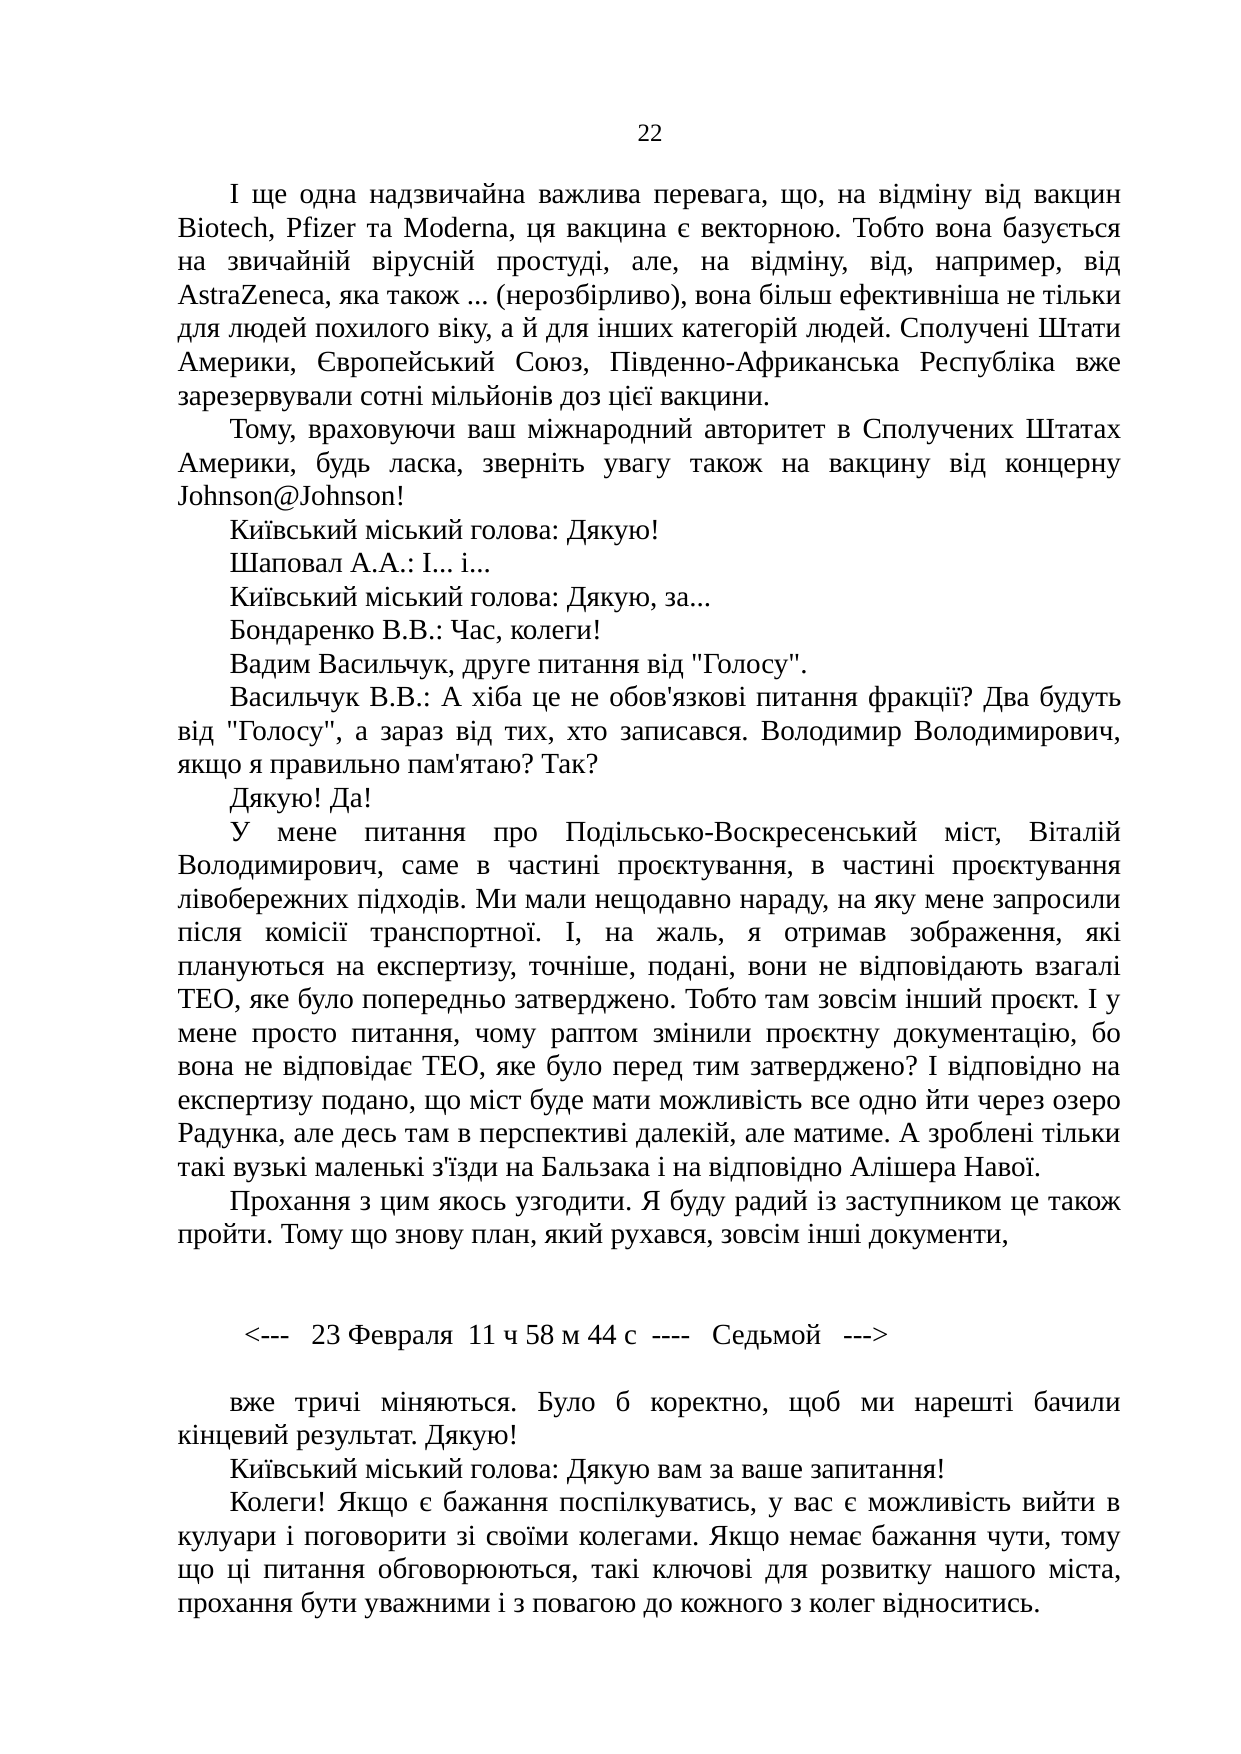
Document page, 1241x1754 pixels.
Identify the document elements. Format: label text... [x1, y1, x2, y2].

text Київський міський голова: Дякую, за... [177, 579, 1122, 612]
text Бондаренко В.В.: Час, колеги! [177, 612, 1122, 646]
text вже тричі міняються. Було б коректно, щоб ми нарешті бачили кінцевий результат. Дякую! [177, 1384, 1122, 1451]
text І ще одна надзвичайна важлива перевага, що, на відміну від вакцин Biotech, Pfizer та Moderna, ця вакцина є векторною. Тобто вона базується на звичайній вірусній простуді, але, на відміну, від, например, від AstraZeneca, яка також ... (нерозбірливо), вона більш ефективніша не тільки для людей похилого віку, а й для інших категорій людей. Сполучені Штати Америки, Європейський Союз, Південно-Африканська Республіка вже зарезервували сотні мільйонів доз цієї вакцини. [177, 176, 1122, 411]
text Шаповал А.А.: І... і... [177, 545, 1122, 579]
text <--- 23 Февраля 11 ч 58 м 44 с ---- Седьмой ---> [177, 1317, 1122, 1350]
text Київський міський голова: Дякую вам за ваше запитання! [177, 1451, 1122, 1484]
text У мене питання про Подільсько-Воскресенський міст, Віталій Володимирович, саме в частині проєктування, в частині проєктування лівобережних підходів. Ми мали нещодавно нараду, на яку мене запросили після комісії транспортної. І, на жаль, я отримав зображення, які плануються на експертизу, точніше, подані, вони не відповідають взагалі ТЕО, яке було попередньо затверджено. Тобто там зовсім інший проєкт. І у мене просто питання, чому раптом змінили проєктну документацію, бо вона не відповідає ТЕО, яке було перед тим затверджено? І відповідно на експертизу подано, що міст буде мати можливість все одно йти через озеро Радунка, але десь там в перспективі далекій, але матиме. А зроблені тільки такі вузькі маленькі з'їзди на Бальзака і на відповідно Алішера Навої. [177, 814, 1122, 1183]
text Прохання з цим якось узгодити. Я буду радий із заступником це також пройти. Тому що знову план, який рухався, зовсім інші документи, [177, 1183, 1122, 1250]
text Васильчук В.В.: А хіба це не обов'язкові питання фракції? Два будуть від "Голосу", а зараз від тих, хто записався. Володимир Володимирович, якщо я правильно пам'ятаю? Так? [177, 679, 1122, 780]
text Колеги! Якщо є бажання поспілкуватись, у вас є можливість вийти в кулуари і поговорити зі своїми колегами. Якщо немає бажання чути, тому що ці питання обговорюються, такі ключові для розвитку нашого міста, прохання бути уважними і з повагою до кожного з колег відноситись. [177, 1484, 1122, 1619]
text Київський міський голова: Дякую! [177, 512, 1122, 545]
text Вадим Васильчук, друге питання від "Голосу". [177, 646, 1122, 679]
text Тому, враховуючи ваш міжнародний авторитет в Сполучених Штатах Америки, будь ласка, зверніть увагу також на вакцину від концерну Johnson@Johnson! [177, 411, 1122, 512]
text Дякую! Да! [177, 780, 1122, 814]
